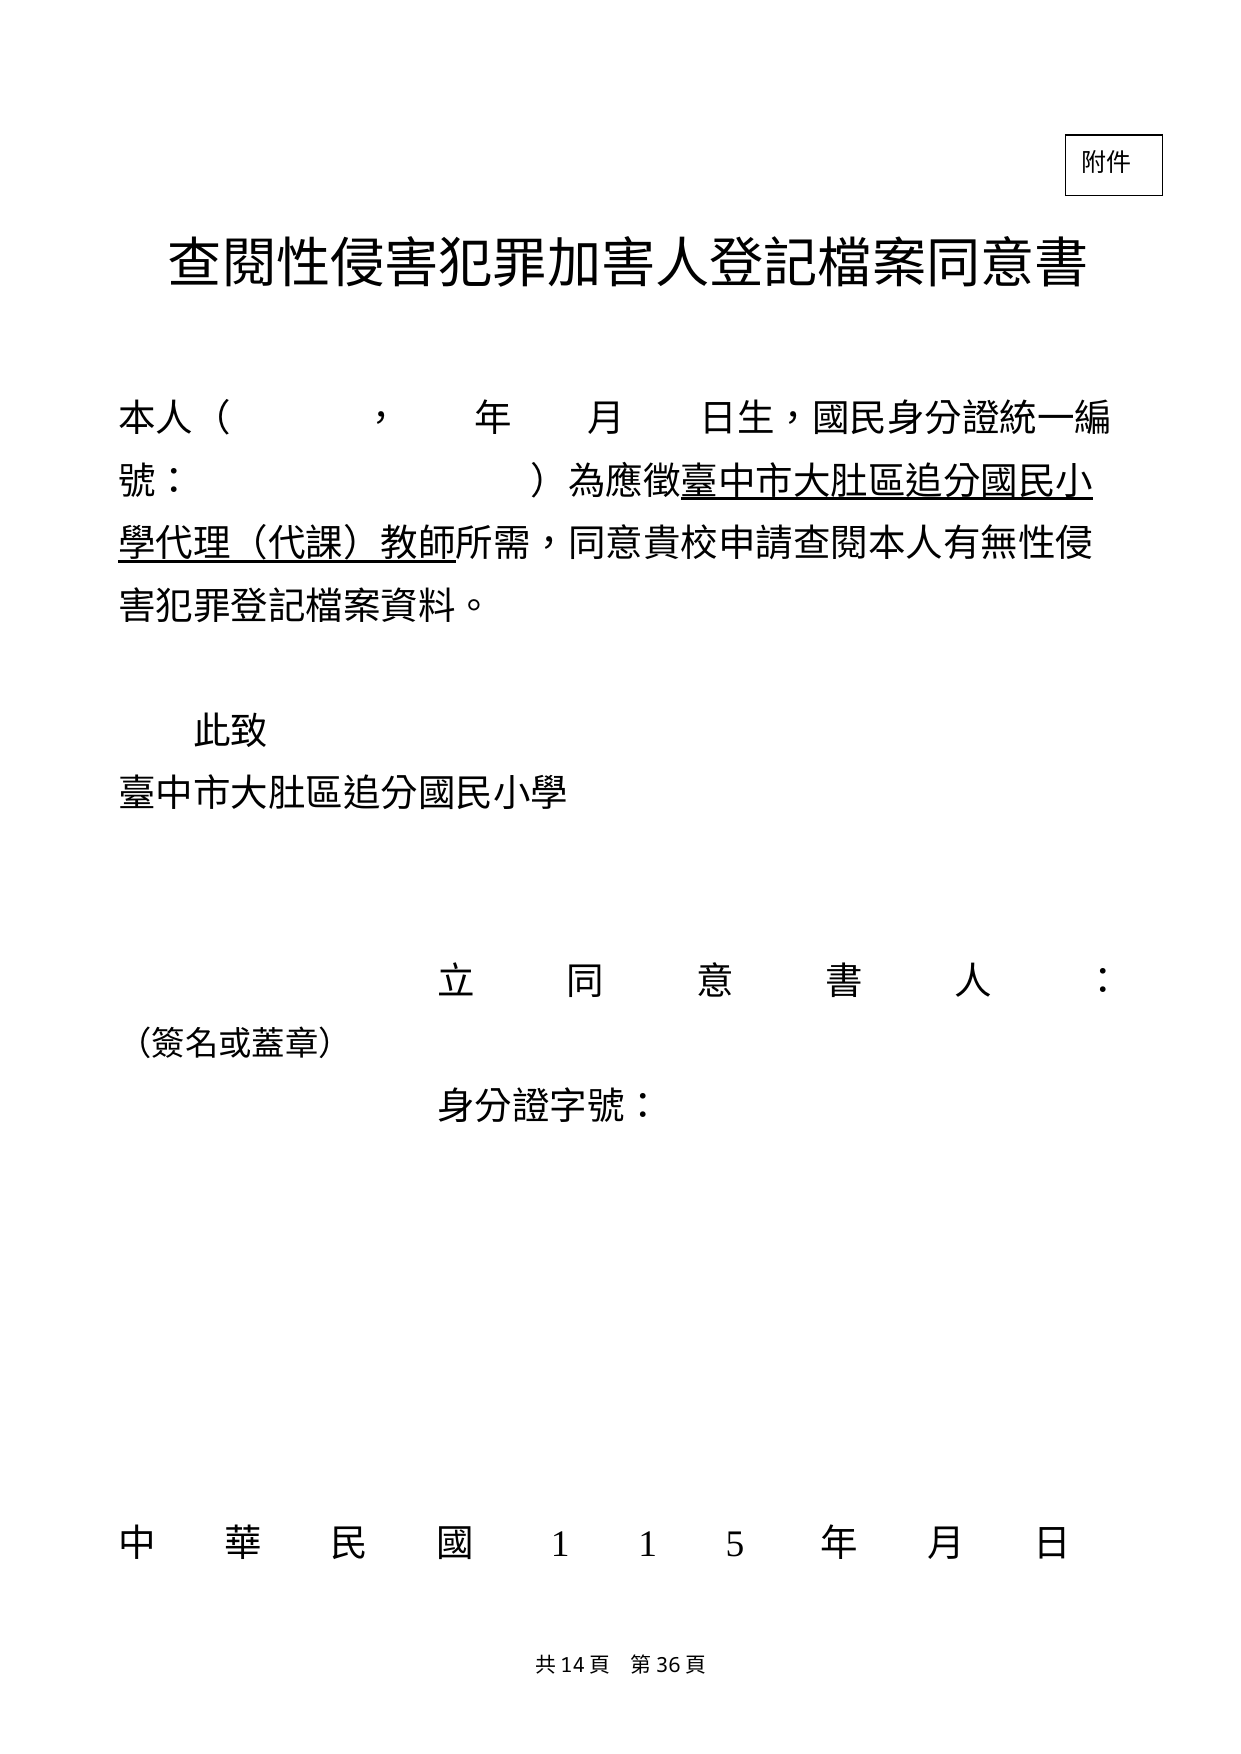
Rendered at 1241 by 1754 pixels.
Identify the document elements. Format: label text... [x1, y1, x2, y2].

text 附件4 [1081, 143, 1147, 187]
text 此致 [118, 686, 1122, 749]
text 本人（ ， 年 月 日生，國民身分證統一編號： ）為應徵臺中市大肚區追分國民小學代理（代課）教師所需，同意貴校申請查閱本人有無性侵害犯罪登記檔案資料。 [118, 374, 1122, 624]
text 查閱性侵害犯罪加害人登記檔案同意書 [1066, 136, 1162, 195]
text 中華民國115年月日 [118, 1499, 1122, 1561]
text 身分證字號： [118, 1061, 1122, 1124]
text 立同意書人： （簽名或蓋章） [118, 936, 1122, 1061]
text 臺中市大肚區追分國民小學 [118, 749, 1122, 811]
text 查閱性侵害犯罪加害人登記檔案同意書 [118, 186, 1138, 311]
